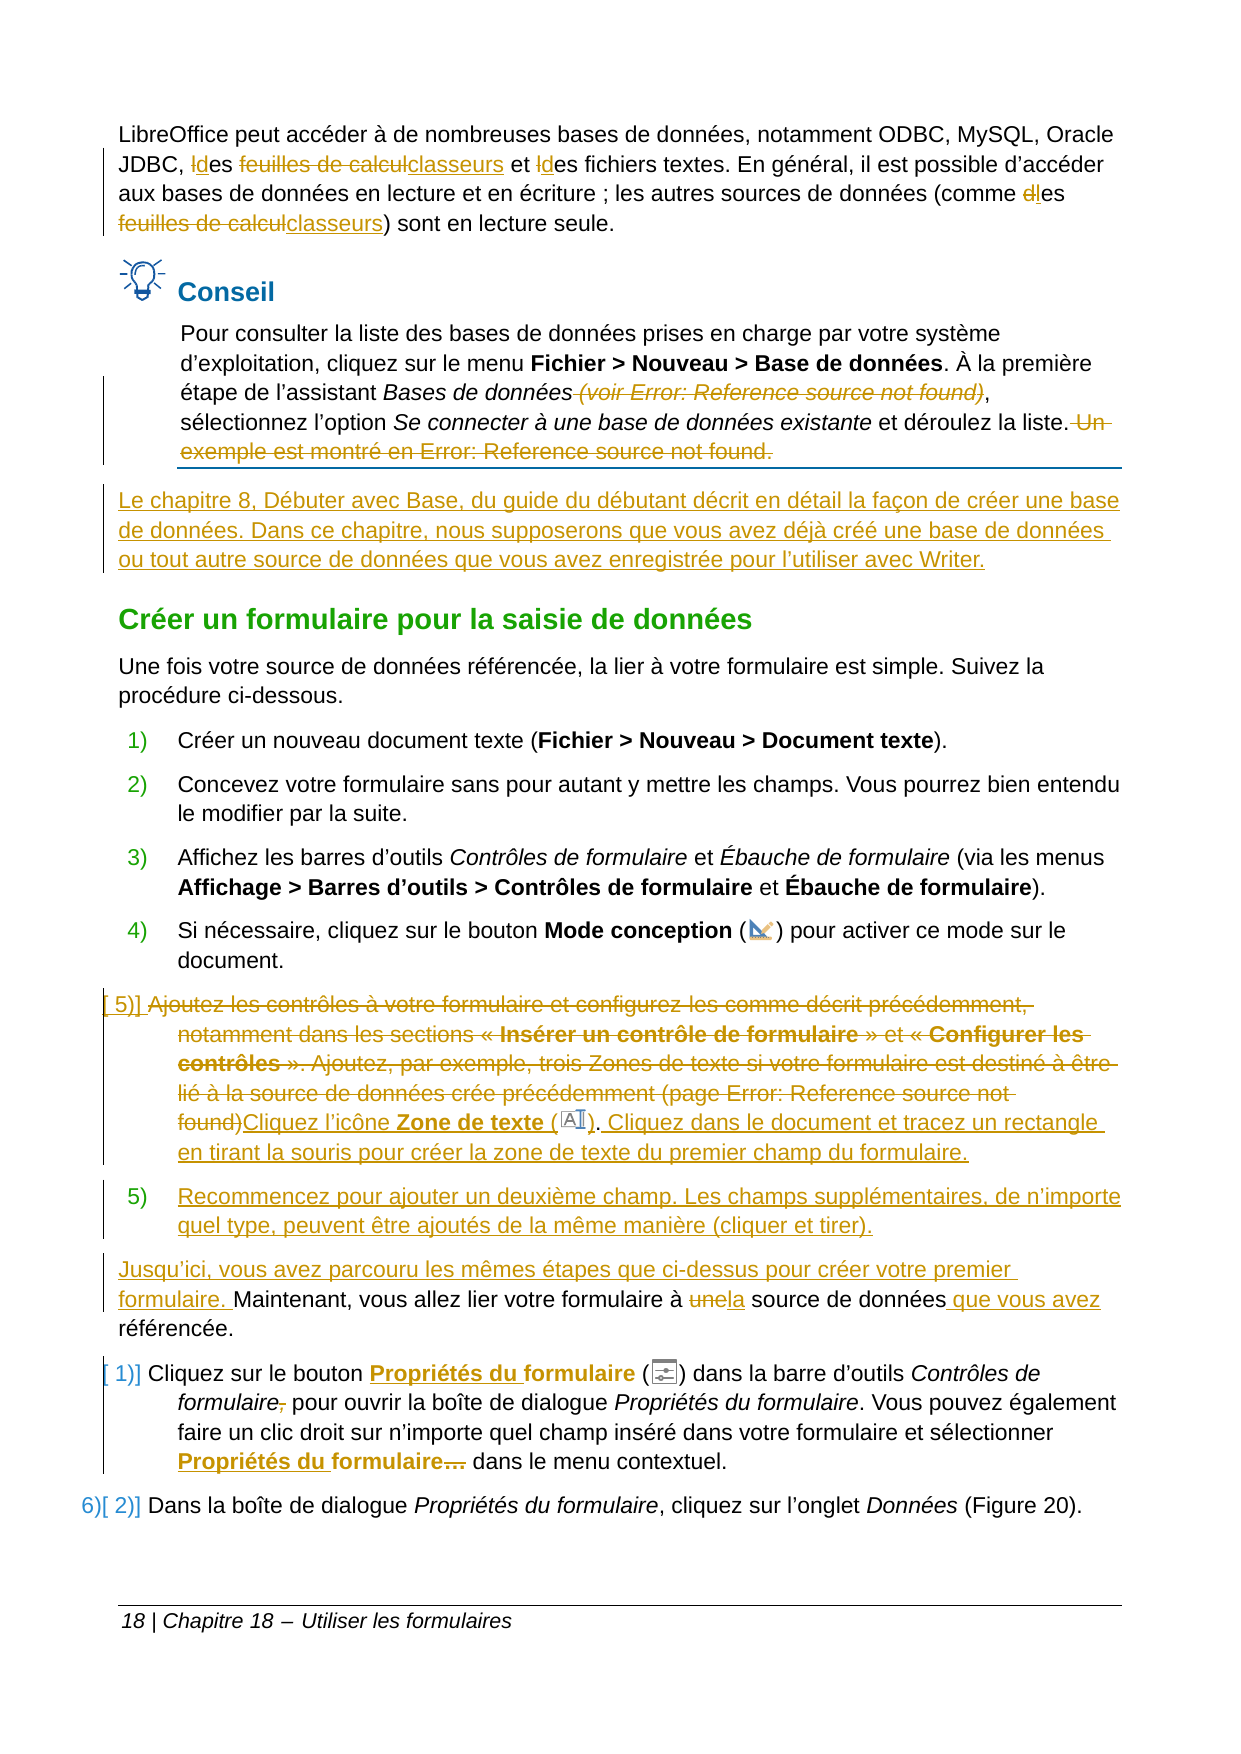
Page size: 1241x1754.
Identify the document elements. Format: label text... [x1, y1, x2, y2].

text Pour consulter la liste des bases de données prises en charge par votre système d’exploitation, cliquez sur le menu Fichier > Nouveau > Base de données. À la première étape de l’assistant Bases de données, sélectionnez l’option Se connecter à une base de données existante et déroulez la liste. [177, 314, 1122, 467]
list Cliquez sur le bouton Propriétés du formulaire () dans la barre d’outils Contrôles de formulaire pour ouvrir la boîte de dialogue Propriétés du formulaire. Vous pouvez également faire un clic droit sur n’importe quel champ inséré dans votre formulaire et sélectionner Propriétés du formulaire dans le menu contextuel. [148, 1356, 1122, 1474]
text LibreOffice peut accéder à de nombreuses bases de données, notamment ODBC, MySQL, Oracle JDBC, des classeurs et des fichiers textes. En général, il est possible d’accéder aux bases de données en lecture et en écriture ; les autres sources de données (comme les classeurs) sont en lecture seule. [118, 118, 1122, 236]
list Créer un nouveau document texte (Fichier > Nouveau > Document texte). [148, 723, 1122, 753]
text Une fois votre source de données référencée, la lier à votre formulaire est simple. Suivez la procédure ci-dessous. [118, 650, 1122, 709]
list Conseil [118, 258, 1122, 307]
list Concevez votre formulaire sans pour autant y mettre les champs. Vous pourrez bien entendu le modifier par la suite. [148, 767, 1122, 826]
picture [649, 1356, 679, 1386]
list Recommencez pour ajouter un deuxième champ. Les champs supplémentaires, de n’importe quel type, peuvent être ajoutés de la même manière (cliquer et tirer). [148, 1179, 1122, 1238]
subtitle Créer un formulaire pour la saisie de données [118, 602, 1122, 635]
list Affichez les barres d’outils Contrôles de formulaire et Ébauche de formulaire (via les menus Affichage > Barres d’outils > Contrôles de formulaire et Ébauche de formulaire). [148, 841, 1122, 900]
list Si nécessaire, cliquez sur le bouton Mode conception () pour activer ce mode sur le document. [148, 914, 1122, 973]
list Dans la boîte de dialogue Propriétés du formulaire, cliquez sur l’onglet Données (Figure 20). [148, 1489, 1122, 1518]
list Cliquez l’icône Zone de texte (). Cliquez dans le document et tracez un rectangle en tirant la souris pour créer la zone de texte du premier champ du formulaire. [148, 988, 1122, 1165]
text Jusqu’ici, vous avez parcouru les mêmes étapes que ci-dessus pour créer votre premier formulaire. Maintenant, vous allez lier votre formulaire à la source de données que vous avez référencée. [118, 1253, 1122, 1342]
text Le chapitre 8, Débuter avec Base, du guide du débutant décrit en détail la façon de créer une base de données. Dans ce chapitre, nous supposerons que vous avez déjà créé une base de données ou tout autre source de données que vous avez enregistrée pour l’utiliser avec Writer. [118, 484, 1122, 573]
